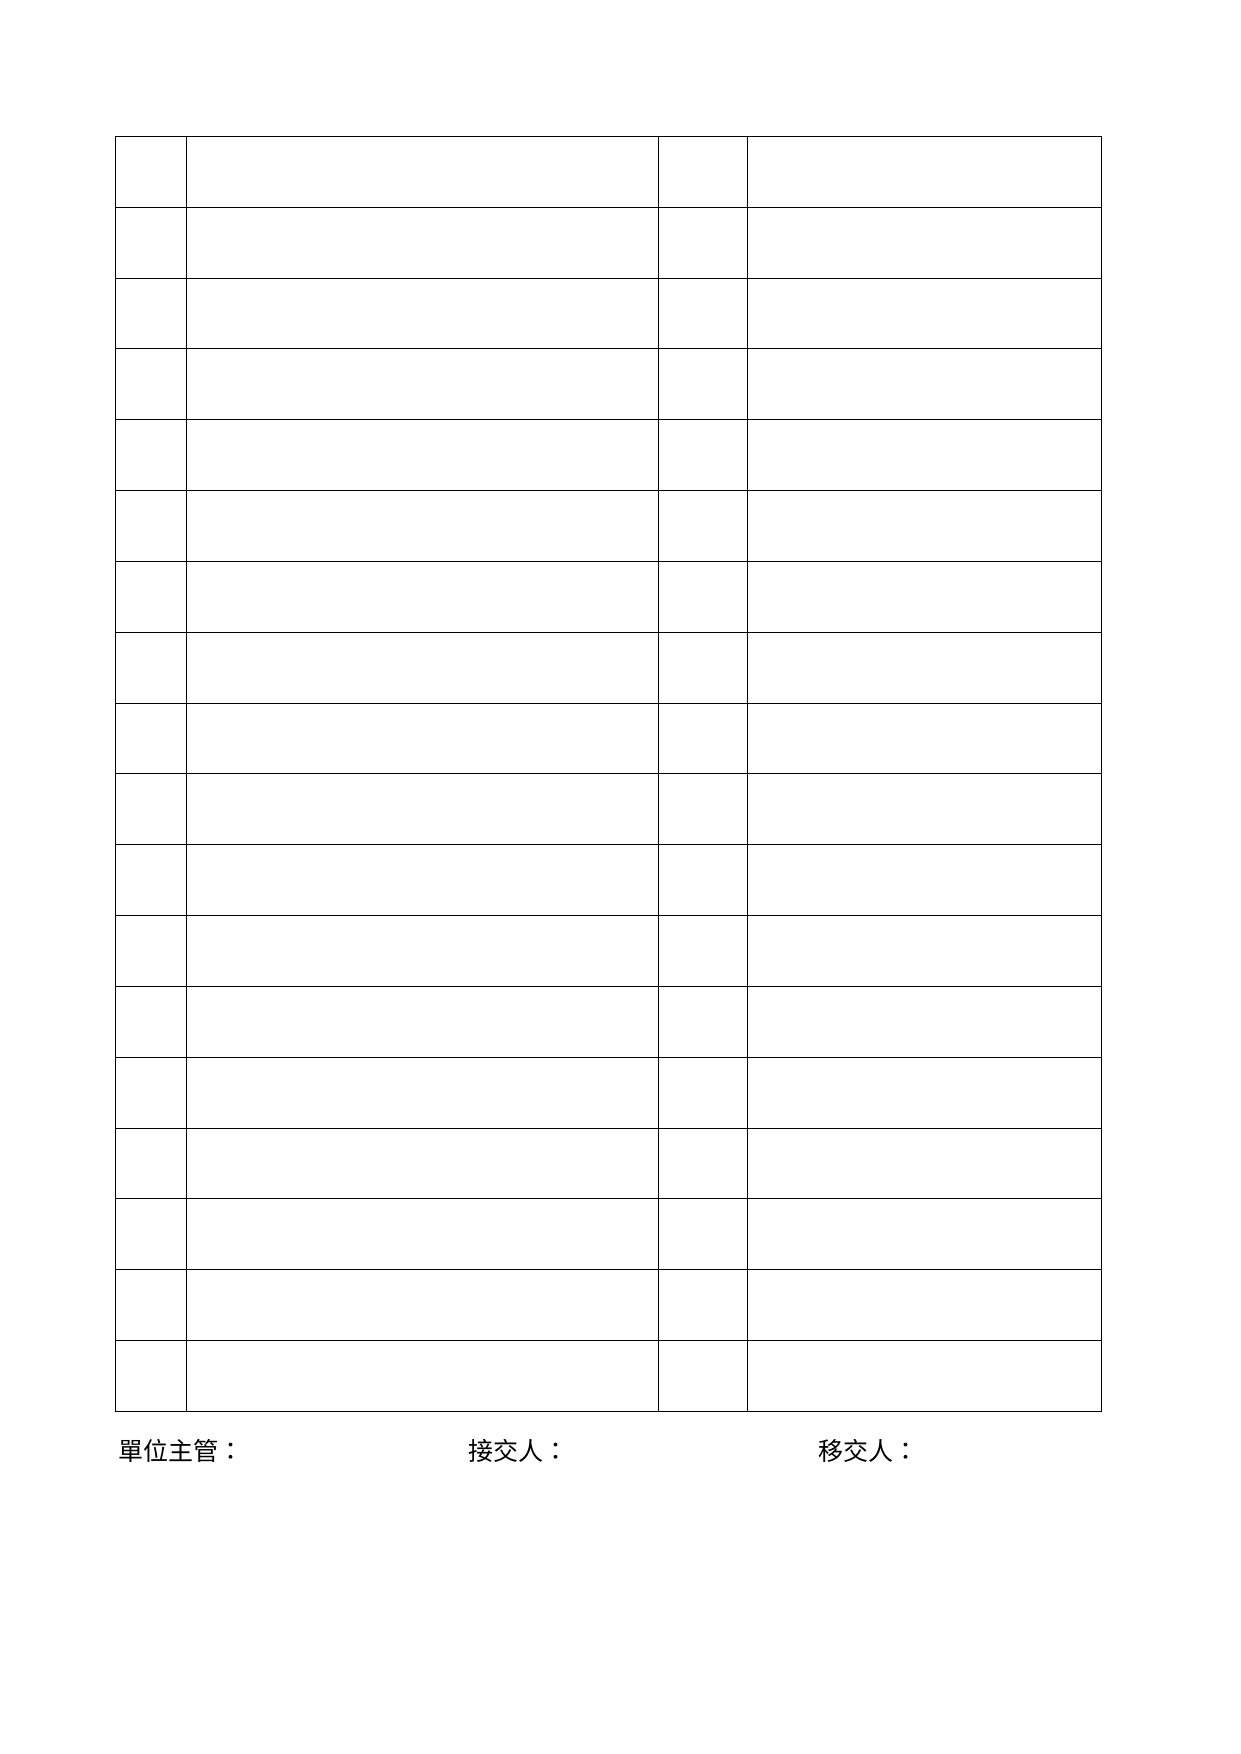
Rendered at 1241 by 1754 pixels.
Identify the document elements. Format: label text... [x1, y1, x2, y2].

table_cell [187, 774, 658, 844]
table_cell [748, 208, 1101, 277]
table_cell [659, 562, 747, 632]
table_cell [748, 704, 1101, 773]
table_cell [187, 279, 658, 348]
table_cell [116, 1129, 186, 1198]
table_cell [187, 1270, 658, 1340]
table_cell [659, 633, 747, 702]
table_cell [187, 491, 658, 561]
table_cell [187, 562, 658, 632]
table_cell [748, 562, 1101, 632]
table_cell [659, 1341, 747, 1411]
table_cell [187, 633, 658, 702]
table_cell [116, 704, 186, 773]
table_cell [116, 562, 186, 632]
table_cell [748, 420, 1101, 490]
table_cell [116, 491, 186, 561]
table_cell [187, 208, 658, 277]
table_cell [748, 633, 1101, 702]
table_cell [748, 1199, 1101, 1269]
table_cell [748, 774, 1101, 844]
table_cell [659, 774, 747, 844]
table_cell [659, 349, 747, 419]
table_cell [748, 1341, 1101, 1411]
table_cell [187, 1341, 658, 1411]
table_cell [748, 137, 1101, 207]
table_cell [116, 987, 186, 1057]
table_cell [659, 1270, 747, 1340]
table_cell [659, 137, 747, 207]
table_cell [187, 845, 658, 915]
table_cell [116, 1199, 186, 1269]
table_cell [116, 279, 186, 348]
table_cell [187, 1058, 658, 1127]
table_cell [748, 349, 1101, 419]
table_cell [659, 1129, 747, 1198]
table_cell [187, 137, 658, 207]
table_cell [116, 349, 186, 419]
table_cell [659, 208, 747, 277]
table_cell [116, 774, 186, 844]
table_cell [187, 349, 658, 419]
table_cell [116, 137, 186, 207]
table_cell [187, 987, 658, 1057]
table_cell [187, 1199, 658, 1269]
table_cell [748, 916, 1101, 986]
table_cell [659, 279, 747, 348]
table_cell [659, 704, 747, 773]
table_cell [659, 845, 747, 915]
table_cell [659, 916, 747, 986]
table_cell [748, 987, 1101, 1057]
table_cell [116, 1341, 186, 1411]
table_cell [659, 987, 747, 1057]
table_cell [116, 420, 186, 490]
table_cell [659, 420, 747, 490]
table_cell [116, 633, 186, 702]
table_cell [116, 1270, 186, 1340]
table_cell [659, 1199, 747, 1269]
table_cell [748, 845, 1101, 915]
table_cell [116, 845, 186, 915]
table_cell [187, 704, 658, 773]
table_cell [748, 1270, 1101, 1340]
table_cell [116, 1058, 186, 1127]
table_cell [748, 1129, 1101, 1198]
table_cell [187, 1129, 658, 1198]
table_cell [116, 208, 186, 277]
table_cell [659, 491, 747, 561]
table_cell [748, 279, 1101, 348]
table_cell [748, 491, 1101, 561]
table_cell [659, 1058, 747, 1127]
table_cell [116, 916, 186, 986]
table_cell [187, 420, 658, 490]
table_cell [748, 1058, 1101, 1127]
table_cell [187, 916, 658, 986]
text 單位主管： 接交人： 移交人： [118, 1431, 1122, 1468]
